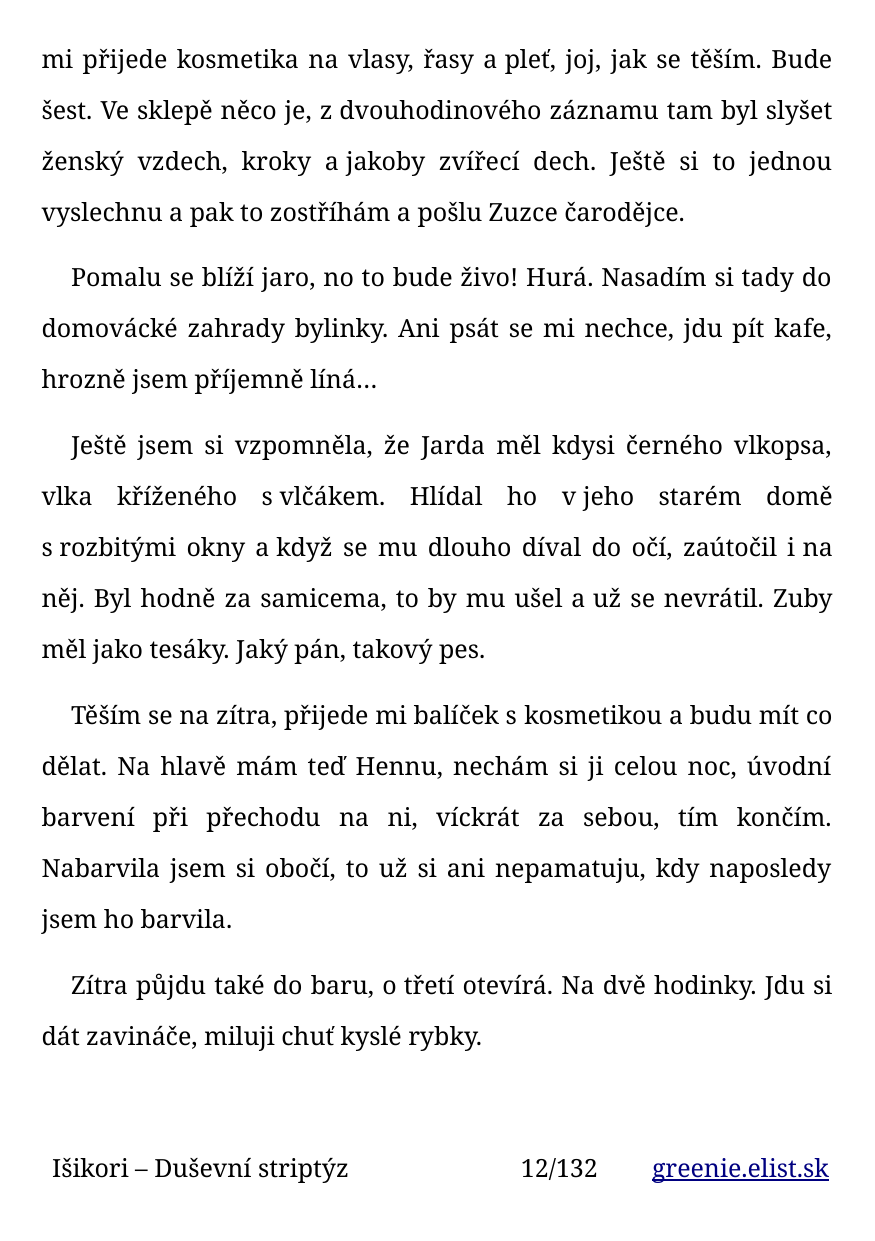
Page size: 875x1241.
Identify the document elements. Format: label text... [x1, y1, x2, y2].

text Pomalu se blíží jaro, no to bude živo! Hurá. Nasadím si tady do domovácké zahrady bylinky. Ani psát se mi nechce, jdu pít kafe, hrozně jsem příjemně líná… [41, 260, 833, 396]
text Těším se na zítra, přijede mi balíček s kosmetikou a budu mít co dělat. Na hlavě mám teď Hennu, nechám si ji celou noc, úvodní barvení při přechodu na ni, víckrát za sebou, tím končím. Nabarvila jsem si obočí, to už si ani nepamatuju, kdy naposledy jsem ho barvila. [41, 698, 833, 936]
text Ještě jsem si vzpomněla, že Jarda měl kdysi černého vlkopsa, vlka kříženého s vlčákem. Hlídal ho v jeho starém domě s rozbitými okny a když se mu dlouho díval do očí, zaútočil i na něj. Byl hodně za samicema, to by mu ušel a už se nevrátil. Zuby měl jako tesáky. Jaký pán, takový pes. [41, 428, 833, 666]
text mi přijede kosmetika na vlasy, řasy a pleť, joj, jak se těším. Bude šest. Ve sklepě něco je, z dvouhodinového záznamu tam byl slyšet ženský vzdech, kroky a jakoby zvířecí dech. Ještě si to jednou vyslechnu a pak to zostříhám a pošlu Zuzce čarodějce. [41, 41, 833, 228]
text Zítra půjdu také do baru, o třetí otevírá. Na dvě hodinky. Jdu si dát zavináče, miluji chuť kyslé rybky. [41, 967, 833, 1052]
